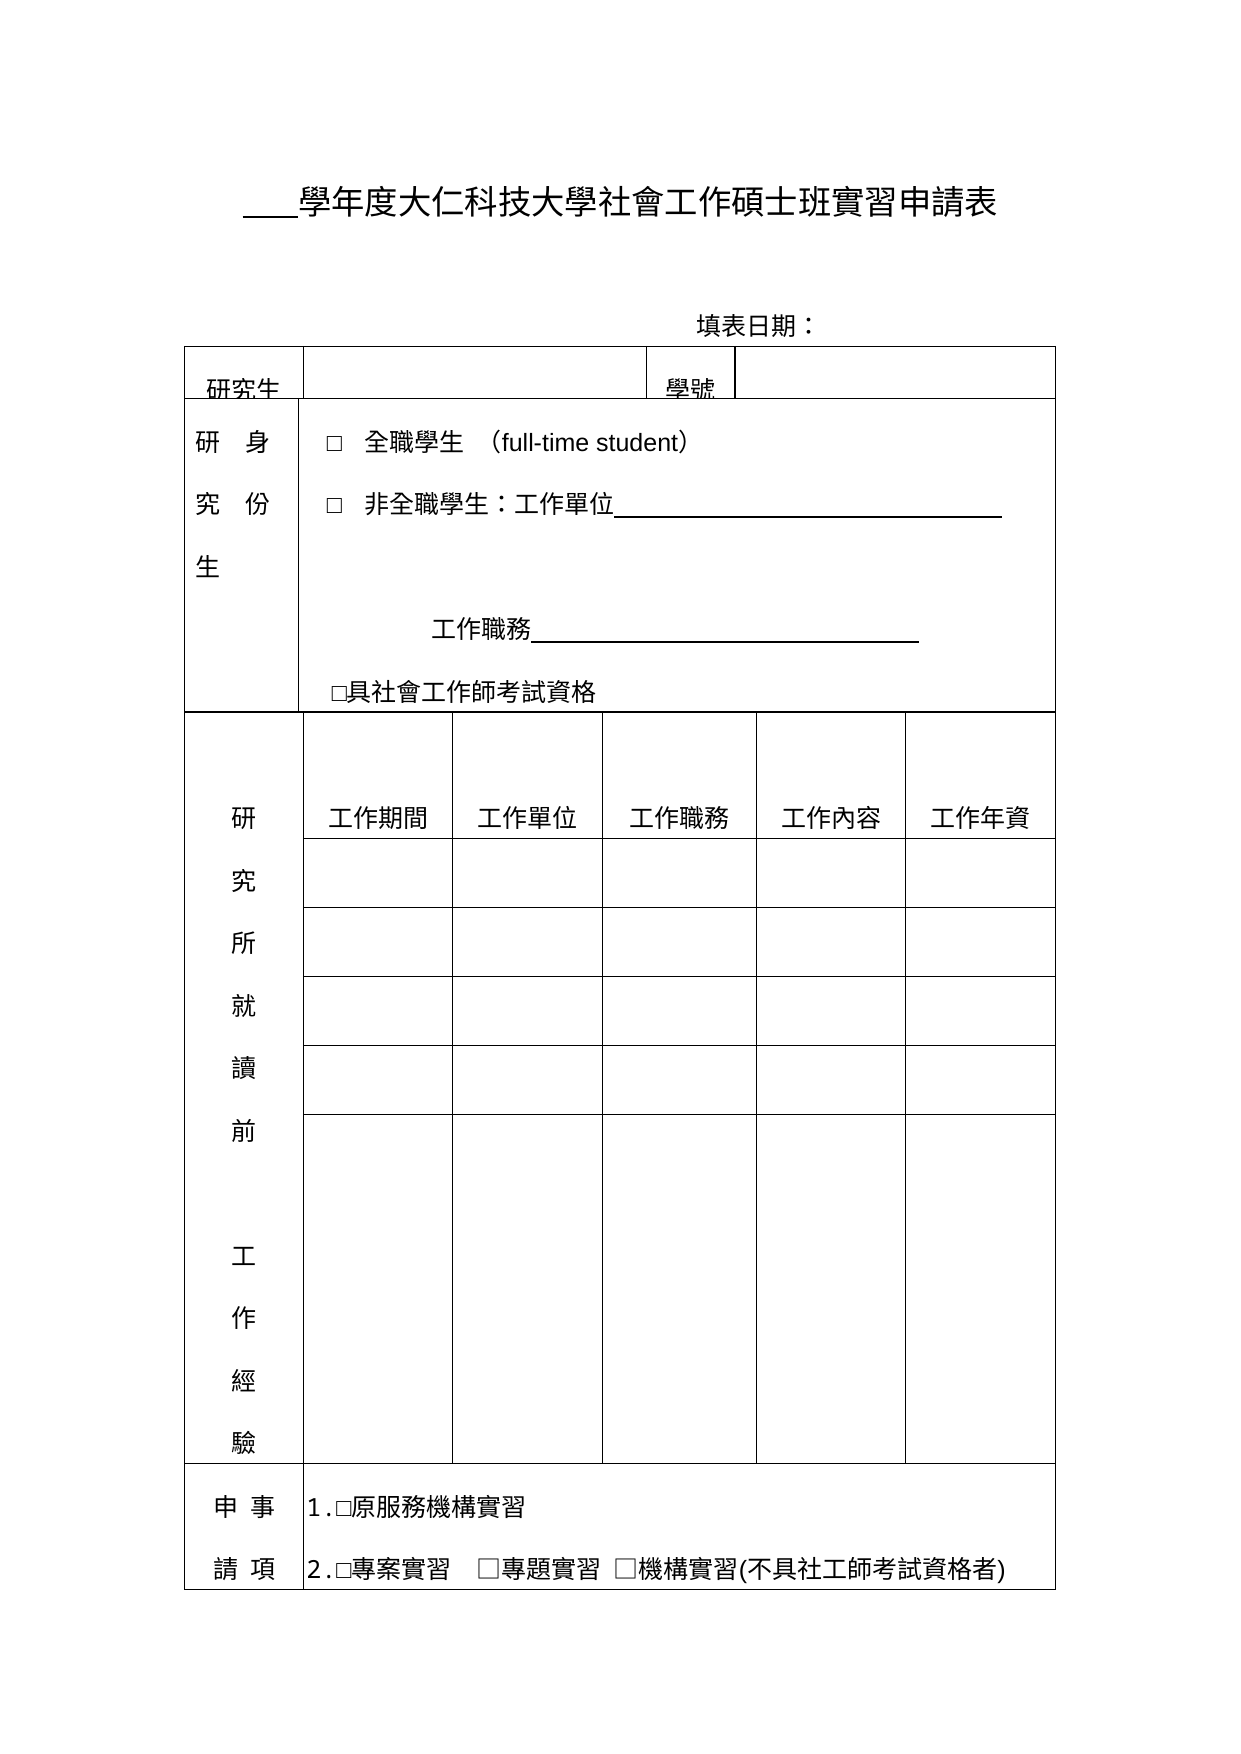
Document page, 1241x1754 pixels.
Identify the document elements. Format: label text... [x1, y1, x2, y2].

table_cell 申 事 請 項 [185, 1464, 303, 1588]
text 填表日期： [187, 283, 1053, 346]
table_cell [453, 839, 602, 907]
text 學年度大仁科技大學社會工作碩士班實習申請表 [187, 158, 1053, 221]
table_cell 工作期間 [304, 713, 452, 837]
table_cell [453, 1046, 602, 1114]
table_cell [603, 977, 756, 1045]
table_cell [603, 1046, 756, 1114]
table_cell [757, 1115, 905, 1462]
table_cell 研 究 所 就 讀 前 工 作 經 驗 [185, 713, 303, 1462]
table_cell [304, 977, 452, 1045]
table_cell [304, 1115, 452, 1462]
table_header [304, 347, 646, 398]
table_cell [453, 908, 602, 976]
table_cell [453, 1115, 602, 1462]
table_cell [757, 839, 905, 907]
table_cell 全職學生 （full-time student） 非全職學生：工作單位 工作職務 □具社會工作師考試資格 [299, 399, 1055, 711]
table_cell [757, 1046, 905, 1114]
table_cell [906, 1046, 1055, 1114]
table_cell [906, 1115, 1055, 1462]
table_header [736, 347, 1055, 398]
table_cell [757, 977, 905, 1045]
table_cell [304, 839, 452, 907]
table_cell [304, 1046, 452, 1114]
table_cell 1.□原服務機構實習 2.□專案實習 □專題實習 □機構實習(不具社工師考試資格者) [304, 1464, 1055, 1588]
table_cell [906, 839, 1055, 907]
table_cell [603, 1115, 756, 1462]
table_cell [453, 977, 602, 1045]
table_cell 工作年資 [906, 713, 1055, 837]
table_cell 研 身 究 份 生 [185, 399, 298, 711]
table_cell 工作單位 [453, 713, 602, 837]
table_cell [906, 908, 1055, 976]
table_cell [603, 908, 756, 976]
table_header 學號 [647, 347, 734, 398]
table_cell 工作內容 [757, 713, 905, 837]
table_cell [906, 977, 1055, 1045]
table_cell [603, 839, 756, 907]
table_cell [757, 908, 905, 976]
table_header 研究生 [185, 347, 303, 398]
table_cell [304, 908, 452, 976]
table_cell 工作職務 [603, 713, 756, 837]
